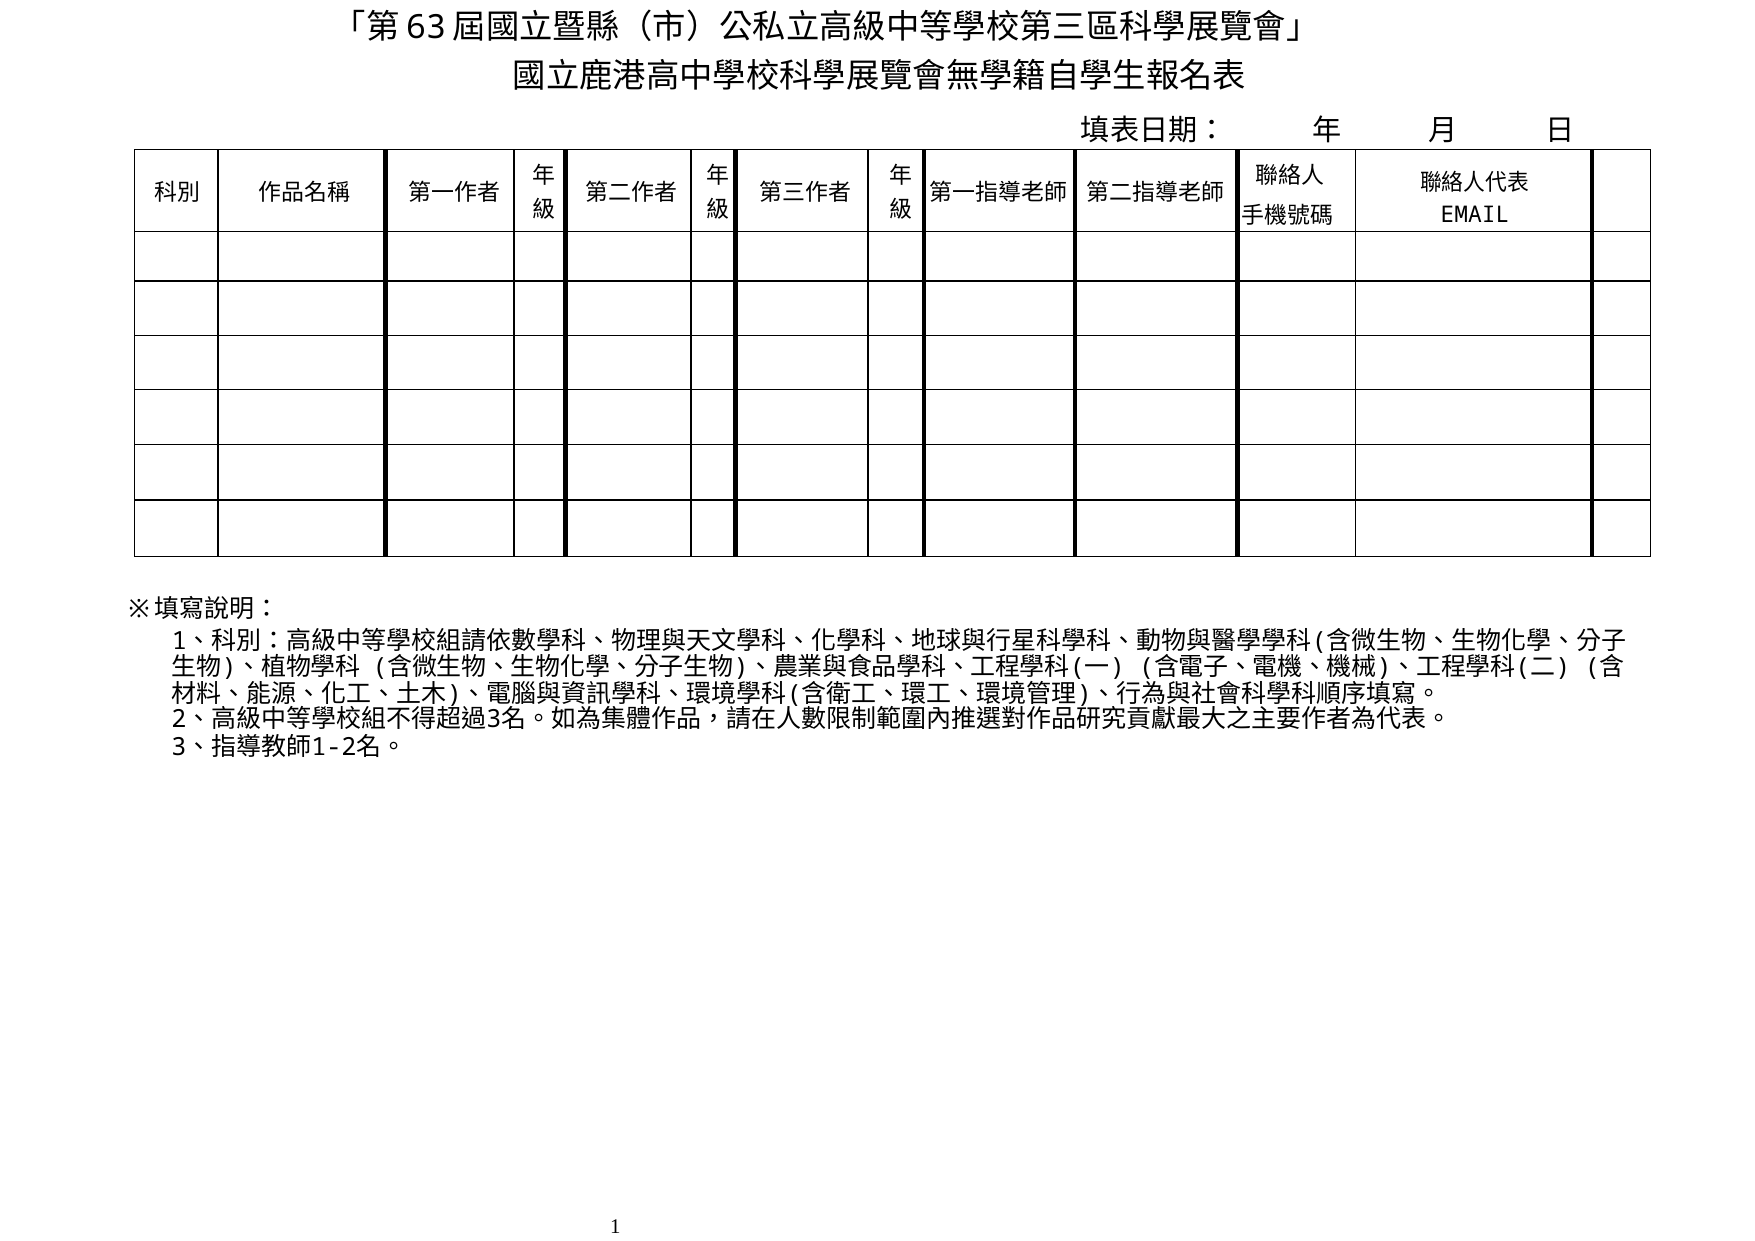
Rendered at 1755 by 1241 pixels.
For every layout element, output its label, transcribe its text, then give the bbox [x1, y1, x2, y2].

table_cell [1356, 445, 1590, 499]
table_cell [388, 232, 513, 280]
table_cell [515, 336, 563, 389]
table_header 第三作者 [738, 150, 867, 231]
table_cell [1594, 501, 1650, 556]
table_cell [388, 336, 513, 389]
table_cell [692, 501, 733, 556]
text 國立鹿港高中學校科學展覽會無學籍自學生報名表 [112, 48, 1662, 97]
table_cell [1356, 336, 1590, 389]
text 1、科別：高級中等學校組請依數學科、物理與天文學科、化學科、地球與行星科學科、動物與醫學學科(含微生物、生物化學、分子生物)、植物學科 (含微生物、生物化學、分子生物)、農業與食品學科、工程學科(一) (含電子、電機、機械)、工程學科(二) (含材料、能源、化工、土木)、電腦與資訊學科、環境學科(含衛工、環工、環境管理)、行為與社會科學科順序填寫。 [172, 628, 1635, 709]
table_cell [1240, 336, 1355, 389]
table_header 第二作者 [568, 150, 690, 231]
table_cell [1240, 282, 1355, 334]
table_header 年級 [515, 150, 563, 231]
table_cell [388, 390, 513, 444]
table_cell [738, 232, 867, 280]
table_cell [219, 232, 383, 280]
text ※填寫說明： [124, 593, 1662, 624]
table_cell [926, 282, 1073, 334]
table_cell [1356, 282, 1590, 334]
table_cell [135, 282, 217, 334]
table_cell [568, 282, 690, 334]
table_cell [926, 445, 1073, 499]
table_cell [1077, 390, 1235, 444]
table_cell [1594, 336, 1650, 389]
table_cell [926, 390, 1073, 444]
table_cell [568, 232, 690, 280]
table_cell [1240, 445, 1355, 499]
table_cell [692, 390, 733, 444]
table_cell [135, 336, 217, 389]
table_cell [1594, 445, 1650, 499]
table_cell [568, 445, 690, 499]
table_header [1594, 150, 1650, 231]
table_cell [692, 336, 733, 389]
table_header 科別 [135, 150, 217, 231]
table_cell [219, 445, 383, 499]
table_cell [219, 501, 383, 556]
table_cell [388, 501, 513, 556]
table_cell [926, 232, 1073, 280]
table_cell [692, 282, 733, 334]
table_cell [738, 390, 867, 444]
table_cell [568, 336, 690, 389]
table_cell [1077, 445, 1235, 499]
table_cell [1594, 390, 1650, 444]
table_cell [926, 501, 1073, 556]
text 3、指導教師1-2名。 [171, 732, 1662, 761]
table_cell [1240, 232, 1355, 280]
text 填表日期： 年 月 日 [1081, 107, 1662, 149]
table_cell [1594, 232, 1650, 280]
table_cell [568, 390, 690, 444]
table_cell [135, 232, 217, 280]
table_cell [219, 390, 383, 444]
table_cell [135, 390, 217, 444]
table_cell [219, 282, 383, 334]
table_cell [515, 232, 563, 280]
table_header 作品名稱 [219, 150, 383, 231]
table_cell [1240, 390, 1355, 444]
table_header 聯絡人 手機號碼 [1240, 150, 1355, 231]
table_cell [738, 336, 867, 389]
text 「第63屆國立暨縣（市）公私立高級中等學校第三區科學展覽會」 [112, 0, 1662, 48]
table_cell [869, 445, 922, 499]
table_cell [926, 336, 1073, 389]
table_cell [692, 232, 733, 280]
table_cell [219, 336, 383, 389]
table_header 年級 [692, 150, 733, 231]
table_header 第一指導老師 [926, 150, 1073, 231]
table_cell [738, 501, 867, 556]
table_cell [1356, 390, 1590, 444]
table_cell [515, 390, 563, 444]
table_cell [1077, 232, 1235, 280]
table_cell [515, 501, 563, 556]
table_cell [869, 501, 922, 556]
table_cell [515, 445, 563, 499]
table_header 第二指導老師 [1077, 150, 1235, 231]
table_cell [738, 445, 867, 499]
table_cell [1077, 282, 1235, 334]
table_cell [738, 282, 867, 334]
table_header 聯絡人代表 EMAIL [1356, 150, 1590, 231]
table_cell [1356, 501, 1590, 556]
table_cell [135, 501, 217, 556]
table_cell [568, 501, 690, 556]
table_cell [515, 282, 563, 334]
table_cell [869, 282, 922, 334]
table_cell [692, 445, 733, 499]
table_cell [388, 282, 513, 334]
table_cell [1594, 282, 1650, 334]
table_cell [869, 390, 922, 444]
table_cell [869, 336, 922, 389]
table_cell [869, 232, 922, 280]
table_cell [1240, 501, 1355, 556]
table_cell [1356, 232, 1590, 280]
table_cell [1077, 501, 1235, 556]
table_header 第一作者 [388, 150, 513, 231]
text 2、高級中等學校組不得超過3名。如為集體作品，請在人數限制範圍內推選對作品研究貢獻最大之主要作者為代表。 [171, 709, 1662, 732]
table_cell [135, 445, 217, 499]
table_header 年級 [869, 150, 922, 231]
table_cell [388, 445, 513, 499]
table_cell [1077, 336, 1235, 389]
